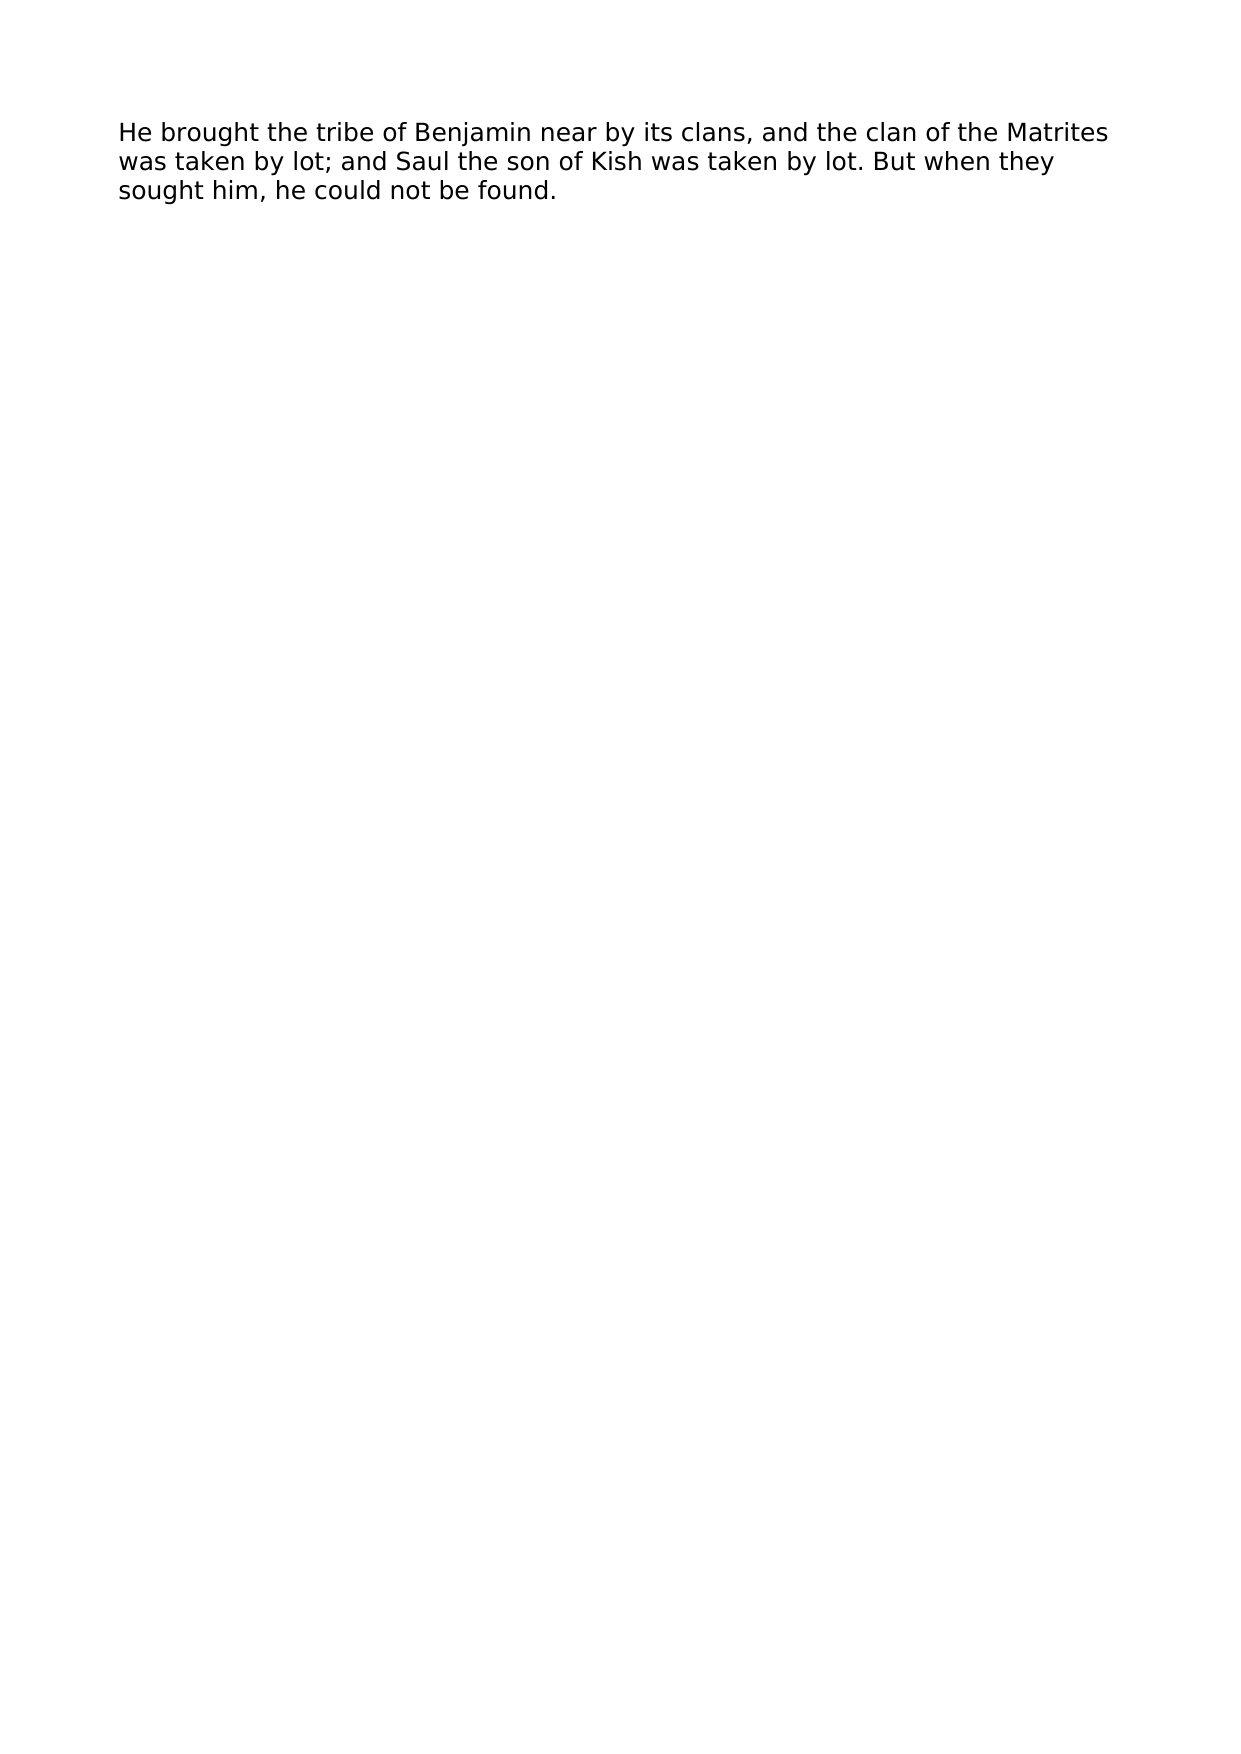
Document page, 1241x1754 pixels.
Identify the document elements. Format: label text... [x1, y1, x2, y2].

text He brought the tribe of Benjamin near by its clans, and the clan of the Matrites was taken by lot; and Saul the son of Kish was taken by lot. But when they sought him, he could not be found. [118, 118, 1122, 206]
